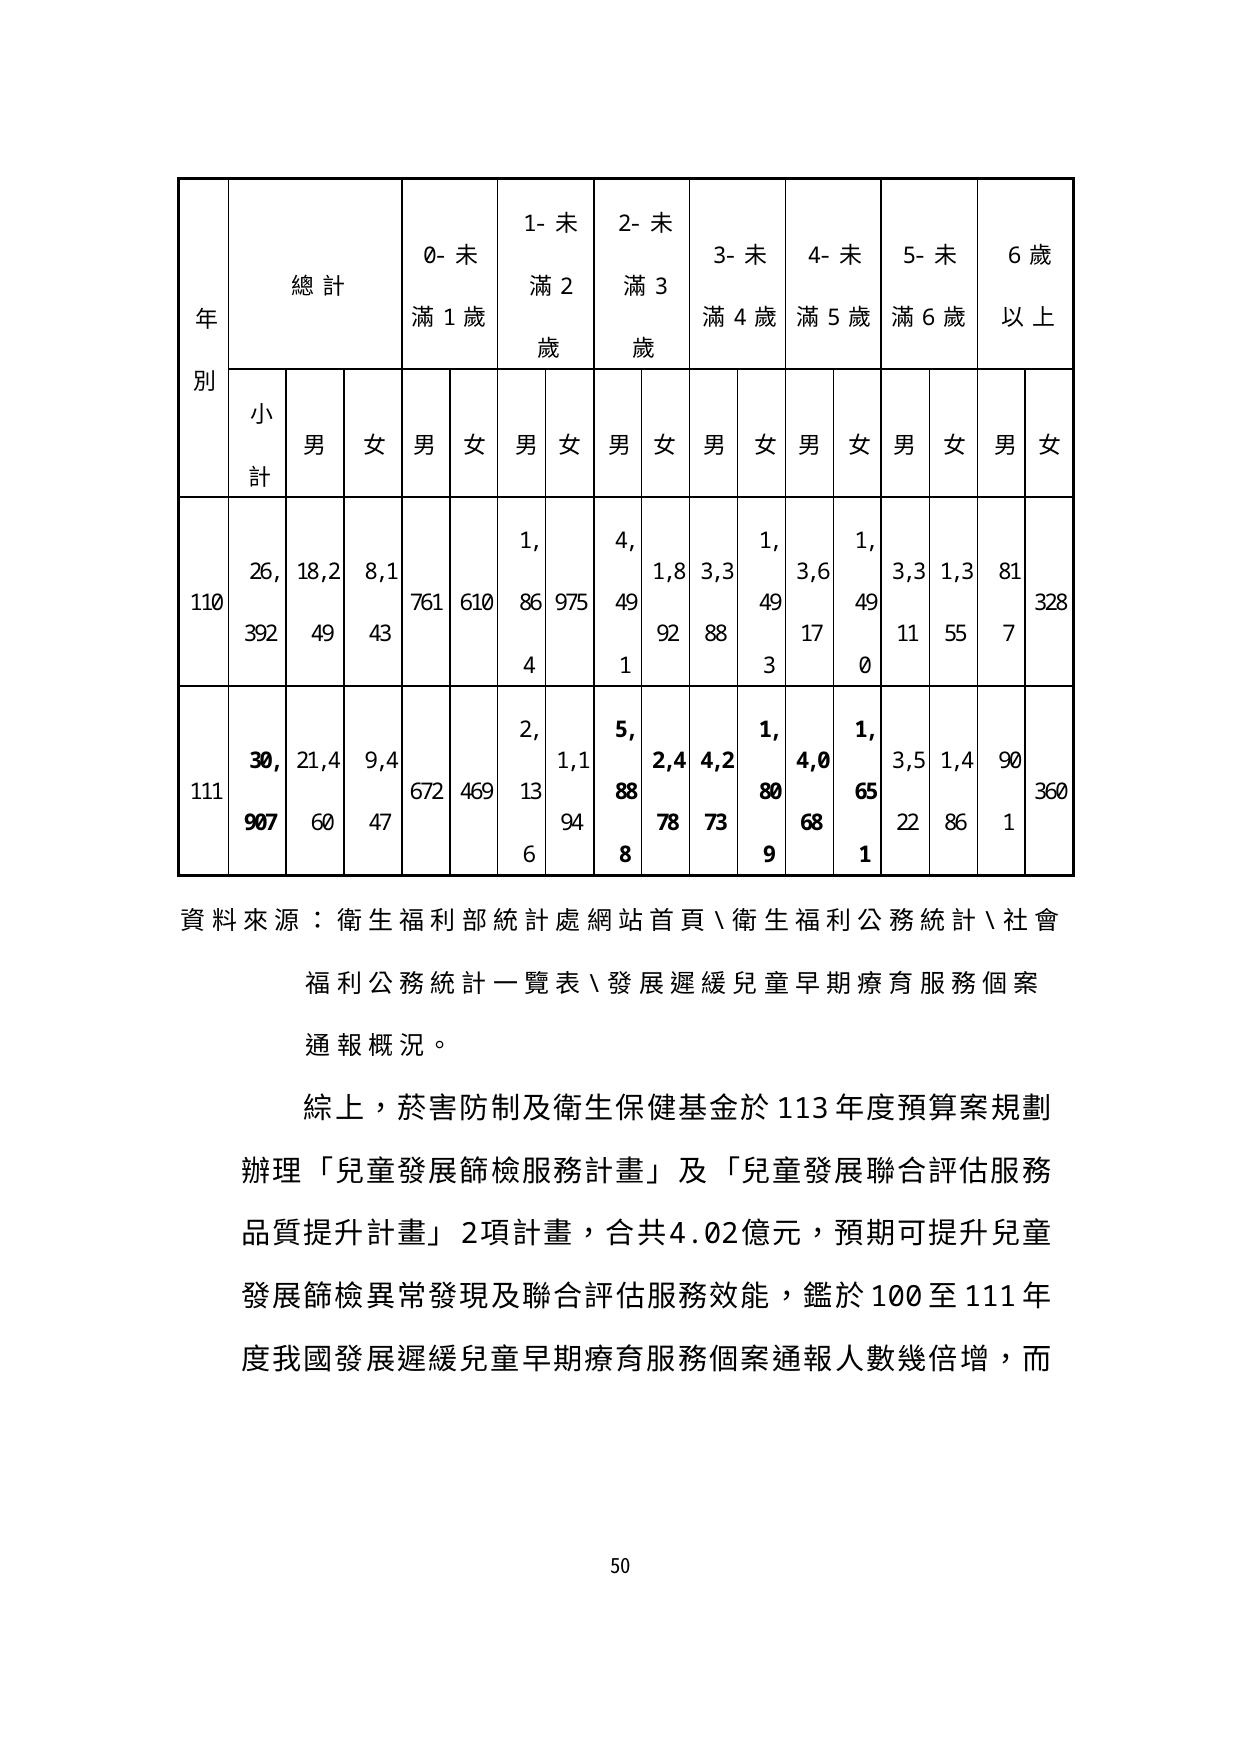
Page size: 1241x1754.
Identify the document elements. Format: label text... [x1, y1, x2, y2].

table_cell 1,651 [834, 687, 880, 874]
table_cell 1,486 [930, 687, 977, 874]
table_cell 8,143 [345, 498, 401, 685]
table_cell 女 [546, 370, 593, 496]
text 綜上，菸害防制及衛生保健基金於113年度預算案規劃辦理「兒童發展篩檢服務計畫」及「兒童發展聯合評估服務品質提升計畫」2項計畫，合共4.02億元，預期可提升兒童發展篩檢異常發現及聯合評估服務效能，鑑於100至111年度我國發展遲緩兒童早期療育服務個案通報人數幾倍增，而 [236, 1065, 1063, 1440]
table_cell 5,888 [595, 687, 641, 874]
table_cell 女 [642, 370, 689, 496]
table_cell 4,273 [690, 687, 737, 874]
table_cell 小計 [229, 370, 285, 496]
table_cell 817 [978, 498, 1024, 685]
table_cell 4,068 [786, 687, 833, 874]
table_cell 18,249 [287, 498, 343, 685]
table_cell 610 [451, 498, 497, 685]
table_cell 3,617 [786, 498, 833, 685]
table_cell 21,460 [287, 687, 343, 874]
table_header 3-未滿4歲 [690, 180, 785, 368]
table_cell 975 [546, 498, 593, 685]
table_header 0-未滿1歲 [403, 180, 497, 368]
text 資料來源：衛生福利部統計處網站首頁\衛生福利公務統計\社會福利公務統計一覽表\發展遲緩兒童早期療育服務個案通報概況。 [177, 877, 1063, 1065]
table_cell 女 [834, 370, 880, 496]
table_cell 1,864 [498, 498, 545, 685]
table_cell 1,194 [546, 687, 593, 874]
table_cell 1,493 [738, 498, 785, 685]
table_header 6歲以上 [978, 180, 1072, 368]
table_cell 2,478 [642, 687, 689, 874]
table_cell 26,392 [229, 498, 285, 685]
table_cell 901 [978, 687, 1024, 874]
table_cell 女 [738, 370, 785, 496]
table_cell 男 [786, 370, 833, 496]
table_header 1-未滿2歲 [498, 180, 593, 368]
table_cell 男 [498, 370, 545, 496]
table_cell 男 [690, 370, 737, 496]
table_cell 1,355 [930, 498, 977, 685]
table_cell 女 [451, 370, 497, 496]
table_cell 761 [403, 498, 449, 685]
table_cell 女 [930, 370, 977, 496]
table_cell 男 [595, 370, 641, 496]
table_header 4-未滿5歲 [786, 180, 880, 368]
table_cell 男 [287, 370, 343, 496]
table_cell 110 [180, 498, 228, 685]
table_header 5-未滿6歲 [882, 180, 977, 368]
table_cell 4,491 [595, 498, 641, 685]
table_cell 3,388 [690, 498, 737, 685]
table_cell 672 [403, 687, 449, 874]
table_cell 1,809 [738, 687, 785, 874]
table_header 2-未滿3歲 [595, 180, 689, 368]
table_cell 111 [180, 687, 228, 874]
table_cell 女 [1026, 370, 1072, 496]
table_header 總計 [229, 180, 401, 368]
table_cell 328 [1026, 498, 1072, 685]
table_cell 1,892 [642, 498, 689, 685]
table_cell 男 [882, 370, 929, 496]
table_cell 469 [451, 687, 497, 874]
table_cell 女 [345, 370, 401, 496]
table_cell 男 [403, 370, 449, 496]
table_cell 360 [1026, 687, 1072, 874]
table_cell 30,907 [229, 687, 285, 874]
table_cell 9,447 [345, 687, 401, 874]
table_cell 2,136 [498, 687, 545, 874]
table_cell 1,490 [834, 498, 880, 685]
table_cell 3,522 [882, 687, 929, 874]
table_cell 男 [978, 370, 1024, 496]
table_cell 3,311 [882, 498, 929, 685]
table_header 年別 [180, 180, 228, 496]
